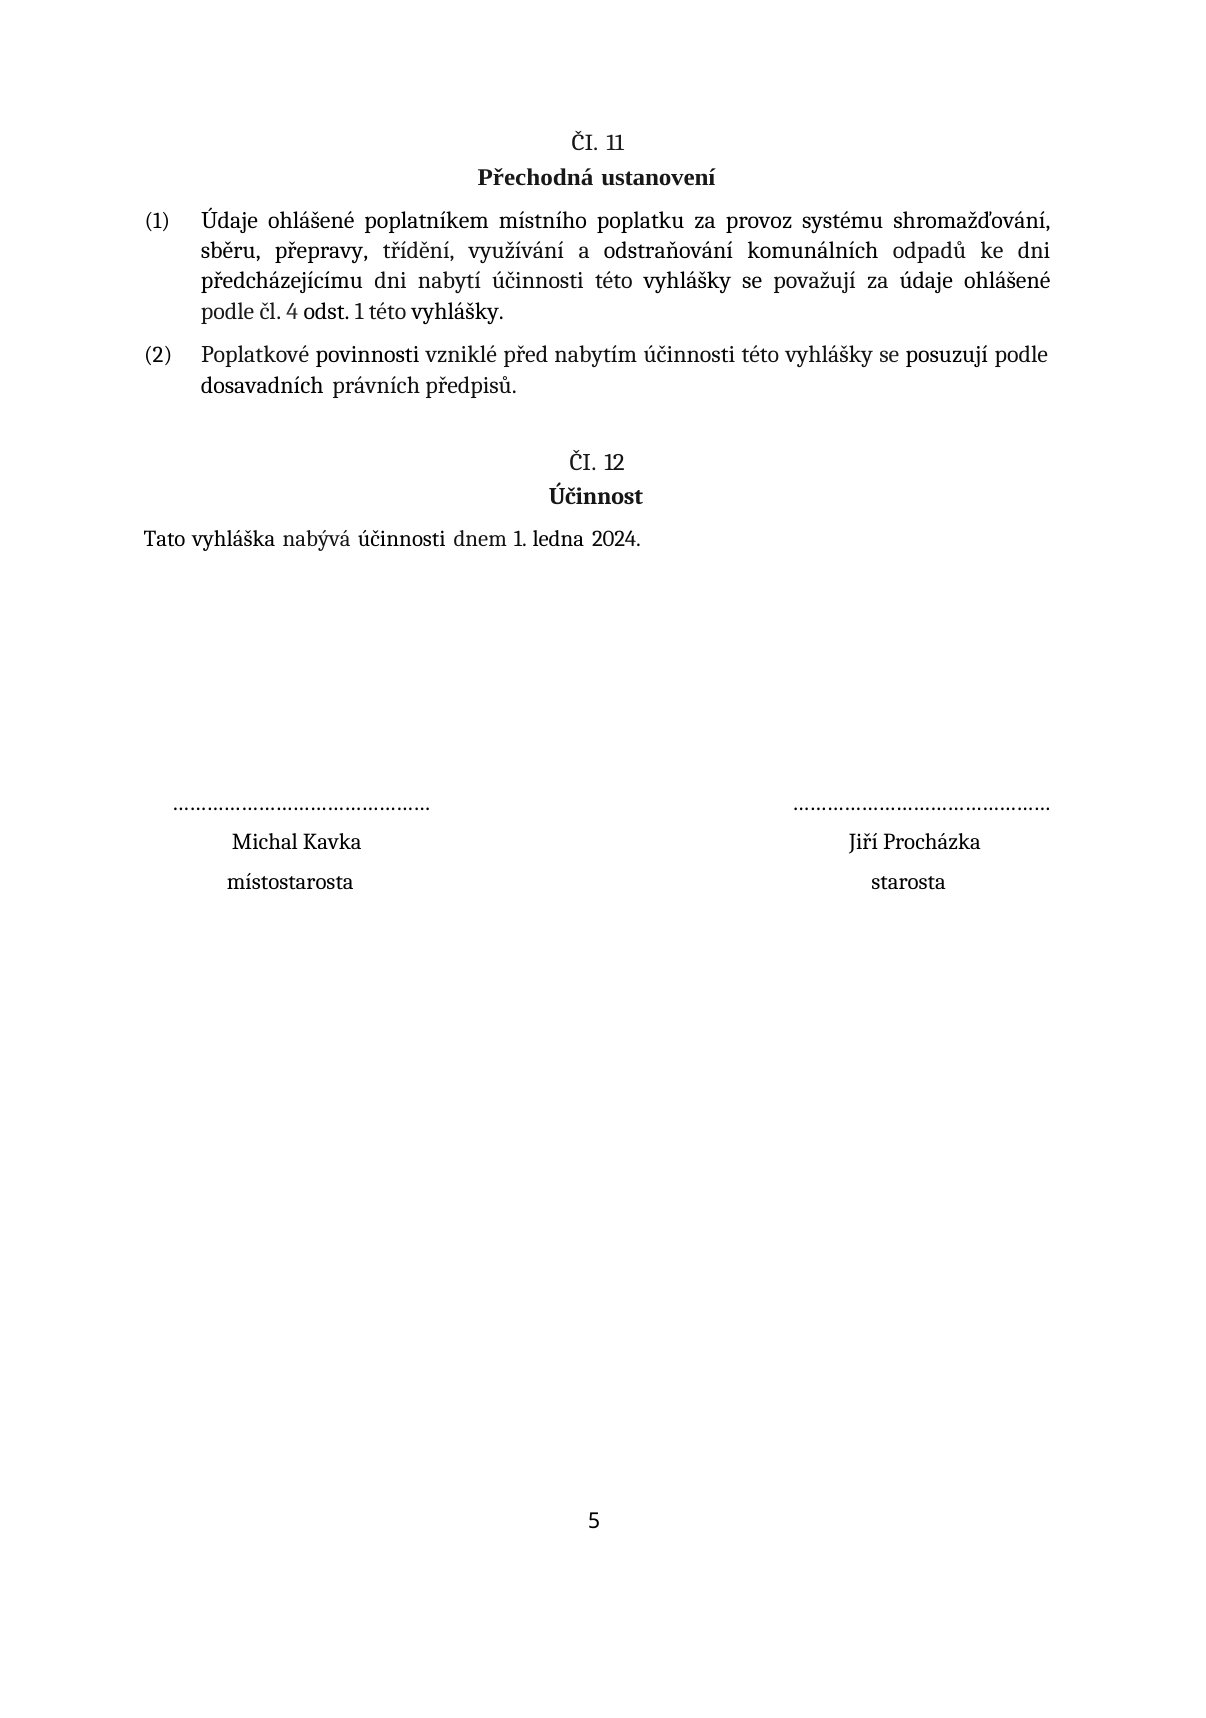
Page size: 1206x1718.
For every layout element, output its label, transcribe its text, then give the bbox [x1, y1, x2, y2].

text místostarosta starosta [131, 868, 1072, 895]
text ČI. 11 [155, 130, 1040, 156]
text 5 [155, 1505, 1033, 1534]
text Tato vyhláška nabývá účinnosti dnem 1. ledna 2024. [143, 526, 1072, 552]
list Poplatkové povinnosti vzniklé před nabytím účinnosti této vyhlášky se posuzují podle dosavadních právních předpisů. [144, 341, 1048, 399]
text Michal Kavka Jiří Procházka [131, 829, 1072, 855]
text ……………………………………… ……………………………………… [131, 789, 1072, 816]
text ČI. 12 [155, 449, 1039, 477]
subtitle Účinnost [155, 483, 1036, 510]
subtitle Přechodná ustanovení [155, 163, 1037, 191]
list Údaje ohlášené poplatníkem místního poplatku za provoz systému shromažďování, sběru, přepravy, třídění, využívání a odstraňování komunálních odpadů ke dni předcházejícímu dni nabytí účinnosti této vyhlášky se považují za údaje ohlášené podle čl. 4 odst. 1 této vyhlášky. [144, 207, 1050, 325]
